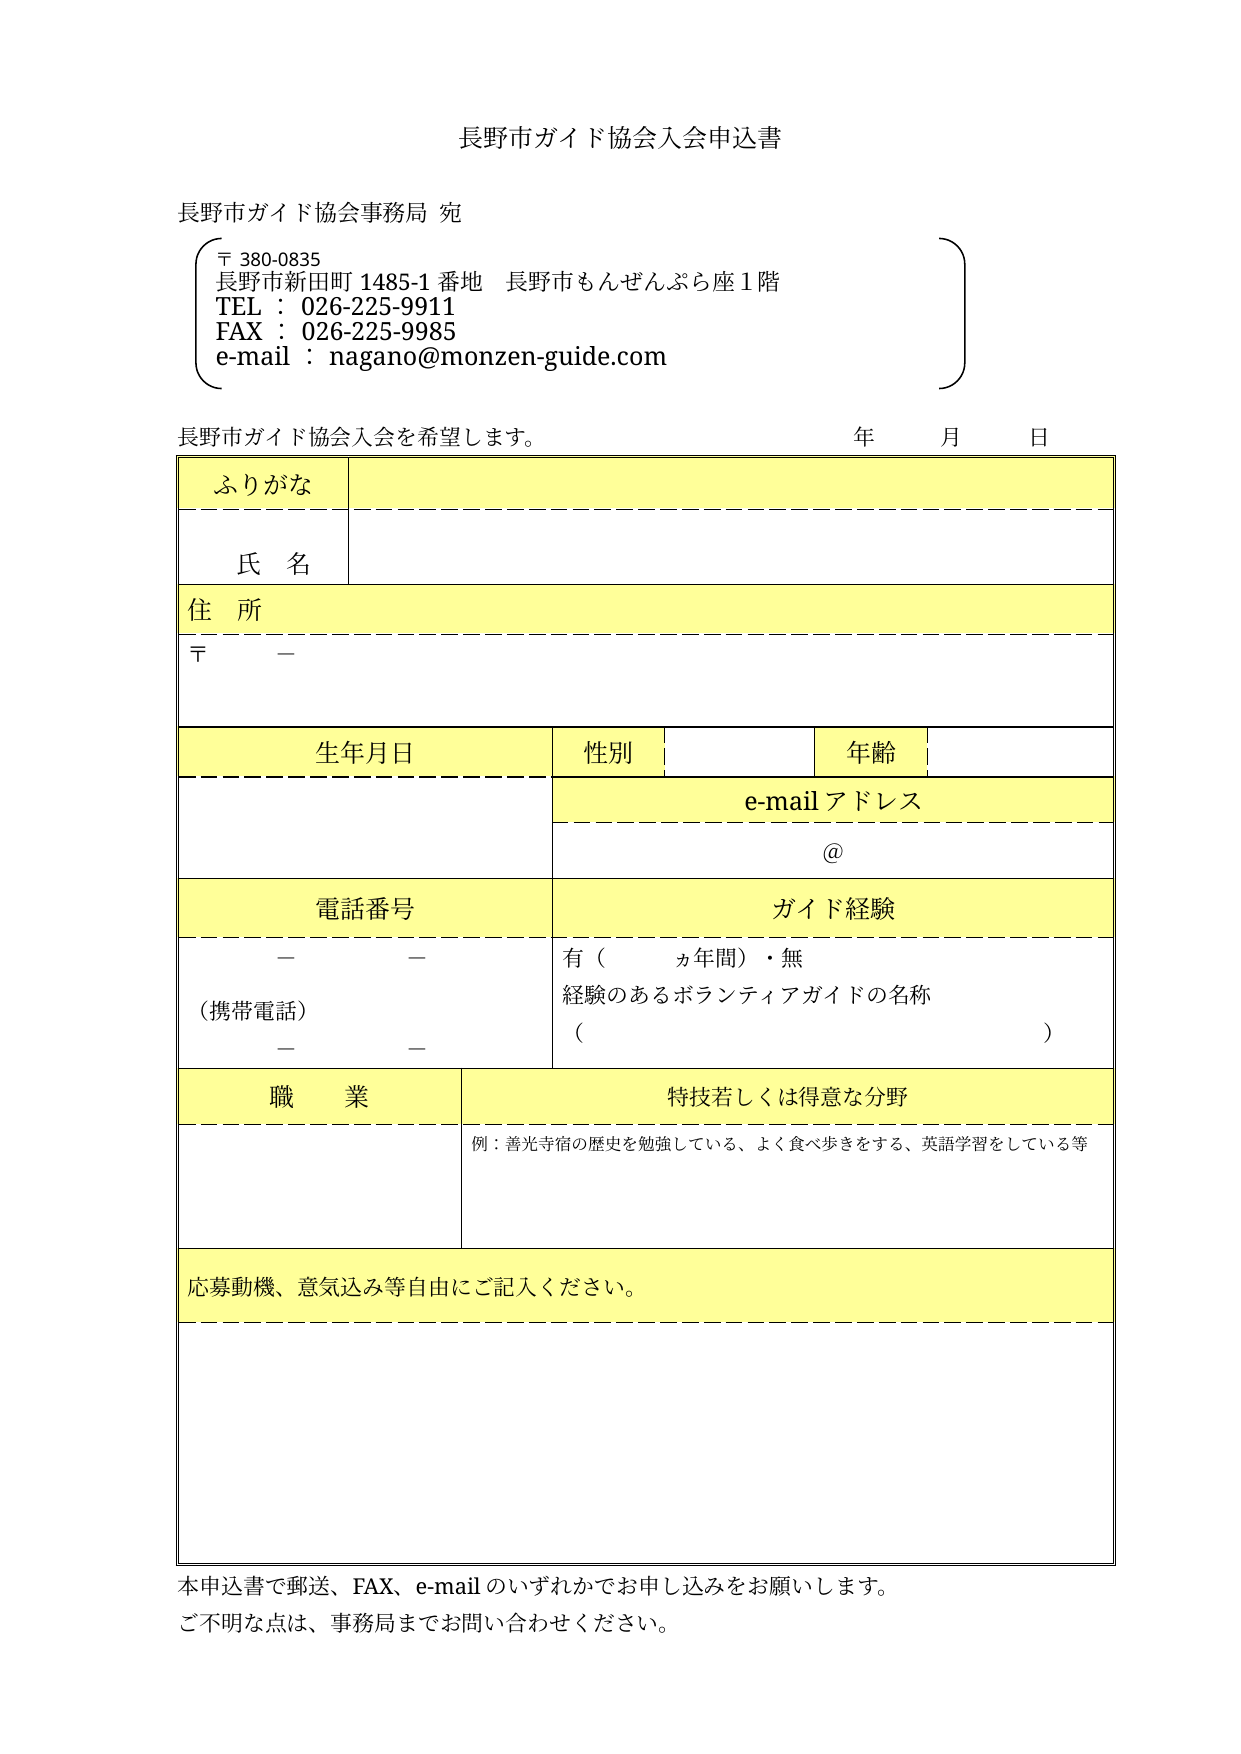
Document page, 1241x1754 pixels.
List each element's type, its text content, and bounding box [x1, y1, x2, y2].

table_cell [179, 776, 552, 878]
table_cell 住 所 [179, 585, 1113, 633]
table_cell 職 業 [179, 1069, 461, 1124]
table_cell [665, 728, 814, 776]
table_cell e-mailアドレス [553, 778, 1113, 822]
table_cell 性別 [553, 728, 665, 776]
table_cell 生年月日 [179, 728, 552, 776]
table_cell 年齢 [815, 728, 927, 776]
table_cell [927, 728, 1113, 776]
table_cell 応募動機、意気込み等自由にご記入ください。 [179, 1249, 1113, 1322]
text 長野市ガイド協会入会申込書 [177, 118, 1063, 155]
table_cell ＠ [553, 822, 1113, 878]
table_cell [349, 509, 1113, 583]
table_cell － － （携帯電話） － － [179, 937, 552, 1067]
table_cell 氏 名 [179, 509, 348, 583]
text 本申込書で郵送、FAX、e-mailのいずれかでお申し込みをお願いします。 [177, 1566, 1063, 1603]
text 長野市ガイド協会事務局 宛 [177, 193, 1063, 230]
table_header ふりがな [179, 458, 348, 508]
table_cell 有（ ヵ年間）・無 経験のあるボランティアガイドの名称 （ ） [553, 937, 1113, 1067]
table_cell 例：善光寺宿の歴史を勉強している、よく食べ歩きをする、英語学習をしている等 [462, 1124, 1113, 1248]
table_header [349, 458, 1113, 508]
text ご不明な点は、事務局までお問い合わせください。 [177, 1603, 1063, 1641]
table_cell 特技若しくは得意な分野 [462, 1069, 1113, 1124]
table_cell 〒 － [179, 634, 1113, 726]
table_cell [179, 1124, 461, 1248]
table_cell ガイド経験 [553, 879, 1113, 937]
table_cell 電話番号 [179, 879, 552, 937]
table_cell [179, 1322, 1113, 1563]
text 長野市ガイド協会入会を希望します。 年 月 日 [177, 418, 1063, 455]
